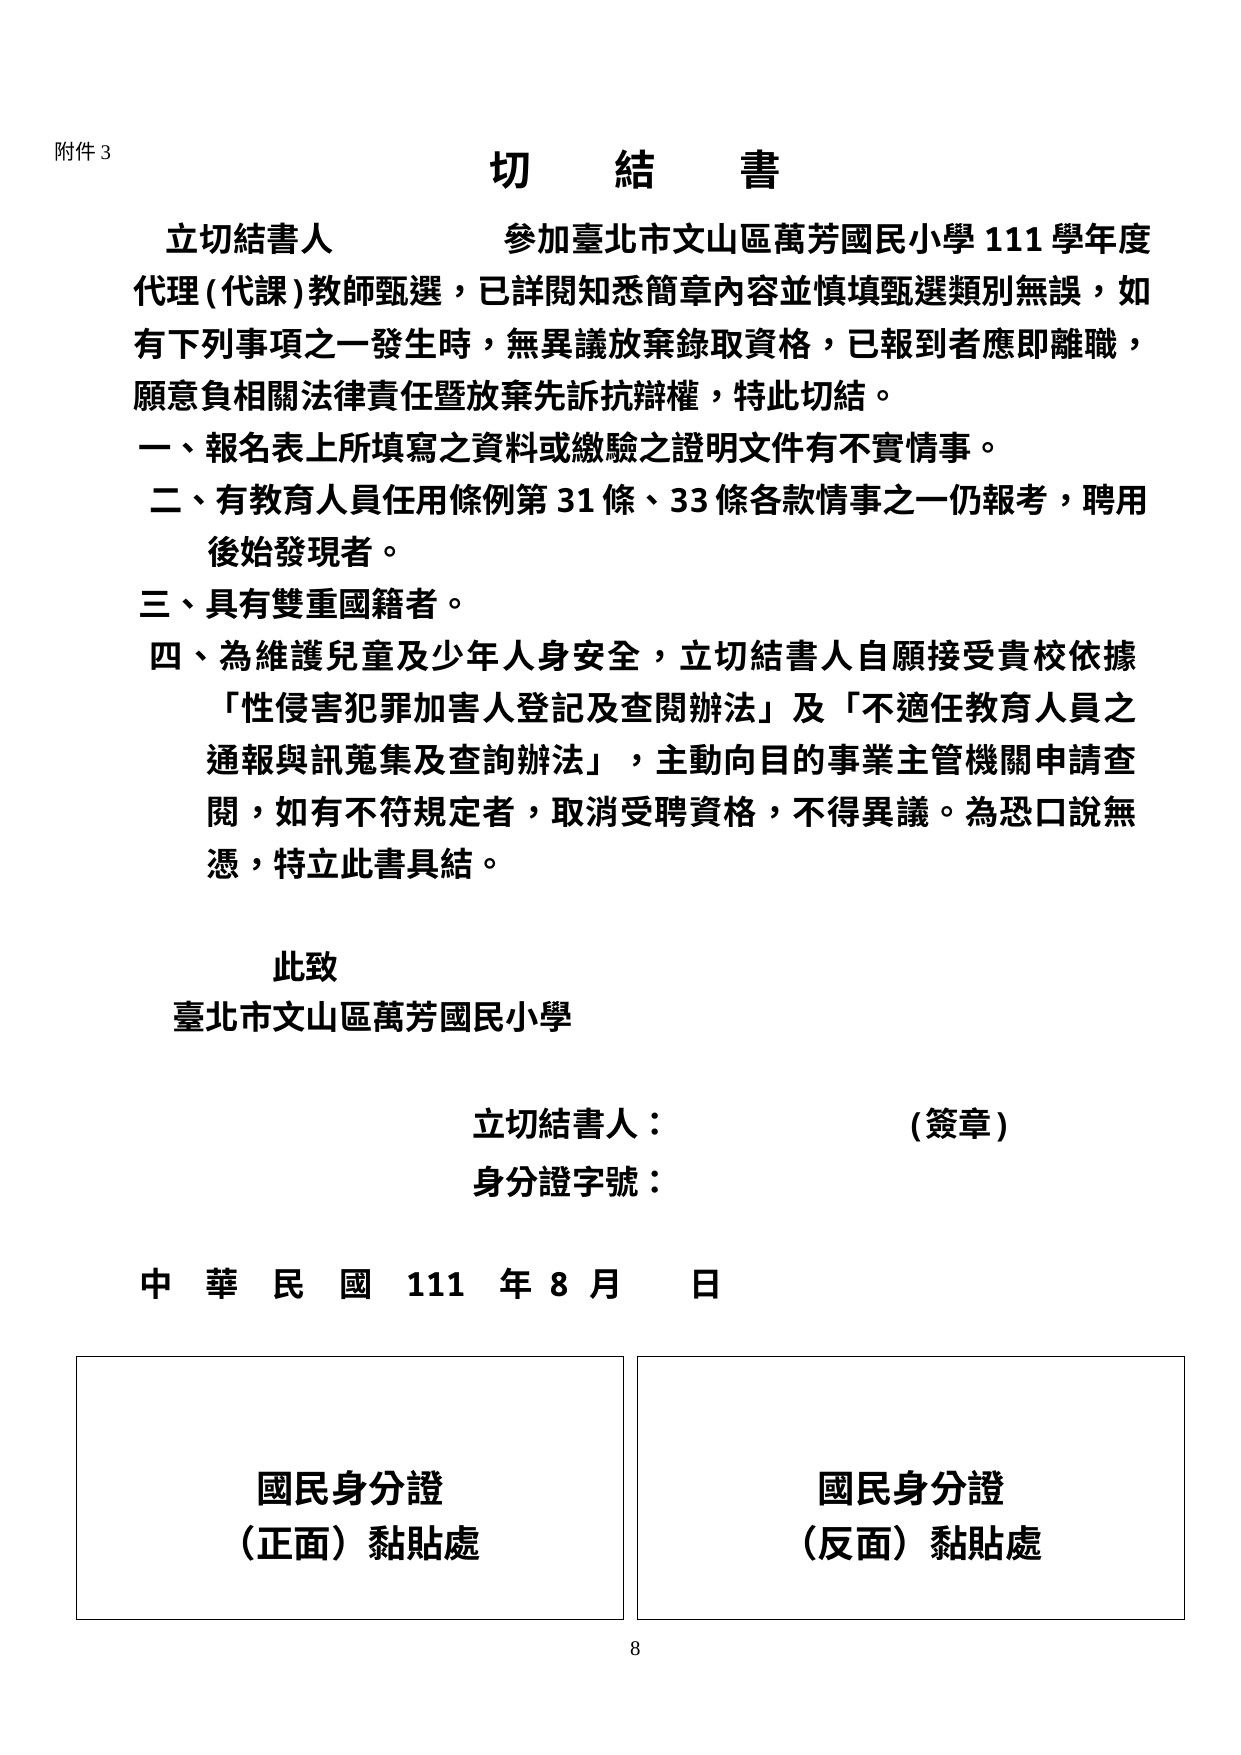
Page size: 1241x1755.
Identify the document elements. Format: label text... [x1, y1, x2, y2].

text 一、報名表上所填寫之資料或繳驗之證明文件有不實情事。 [118, 418, 1152, 471]
text 身分證字號： [139, 1148, 1131, 1206]
text 立切結書人 參加臺北市文山區萬芳國民小學111學年度代理(代課)教師甄選，已詳閱知悉簡章內容並慎填甄選類別無誤，如有下列事項之一發生時，無異議放棄錄取資格，已報到者應即離職，願意負相關法律責任暨放棄先訴抗辯權，特此切結。 [98, 210, 1152, 418]
text 四、為維護兒童及少年人身安全，立切結書人自願接受貴校依據「性侵害犯罪加害人登記及查閱辦法」及「不適任教育人員之通報與訊蒐集及查詢辦法」，主動向目的事業主管機關申請查閱，如有不符規定者，取消受聘資格，不得異議。為恐口說無憑，特立此書具結。 [103, 627, 1137, 887]
table_header 國民身分證 （反面）黏貼處 [638, 1357, 1184, 1619]
text 此致 [139, 939, 1131, 989]
text 立切結書人： (簽章) [139, 1089, 1131, 1148]
text [40, 128, 141, 168]
text 臺北市文山區萬芳國民小學 [139, 989, 1131, 1039]
text 中 華 民 國 111 年 8 月 日 [139, 1256, 1131, 1306]
text 附件3 [54, 136, 126, 160]
text 二、有教育人員任用條例第31條、33條各款情事之一仍報考，聘用後始發現者。 [89, 471, 1152, 575]
text 切 結 書 [118, 137, 1152, 198]
text 三、具有雙重國籍者。 [118, 575, 1152, 627]
table_header 國民身分證 （正面）黏貼處 [77, 1357, 623, 1619]
table_header [624, 1356, 637, 1619]
